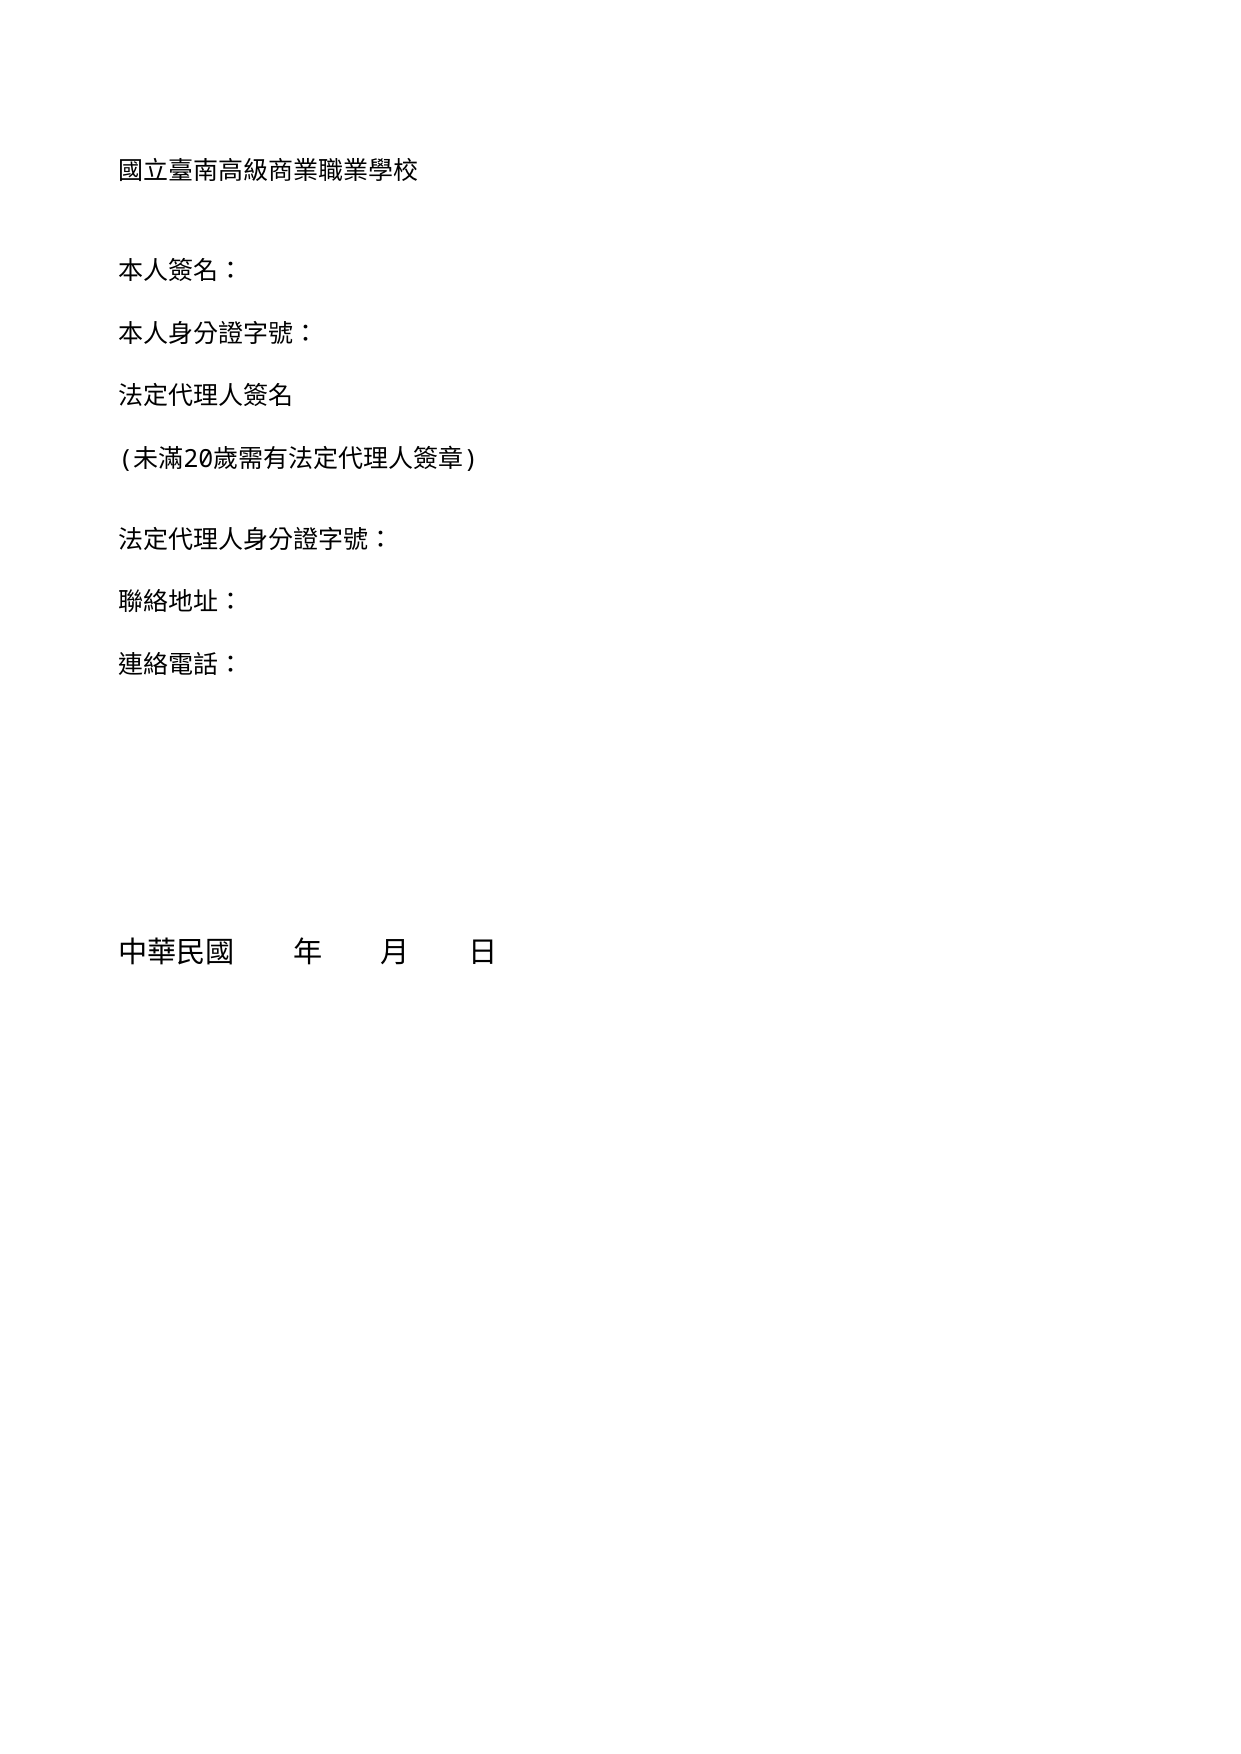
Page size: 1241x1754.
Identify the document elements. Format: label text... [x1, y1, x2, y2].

text 連絡電話： [118, 621, 1122, 683]
text (未滿20歲需有法定代理人簽章) [118, 414, 1122, 477]
text 本人簽名： [118, 227, 1122, 289]
text 本人身分證字號： [118, 289, 1122, 352]
text 國立臺南高級商業職業學校 [118, 127, 1122, 189]
text 法定代理人身分證字號： [118, 496, 1122, 558]
text 法定代理人簽名 [118, 352, 1122, 414]
text 聯絡地址： [118, 558, 1122, 621]
text 中華民國 年 月 日 [118, 908, 1122, 971]
